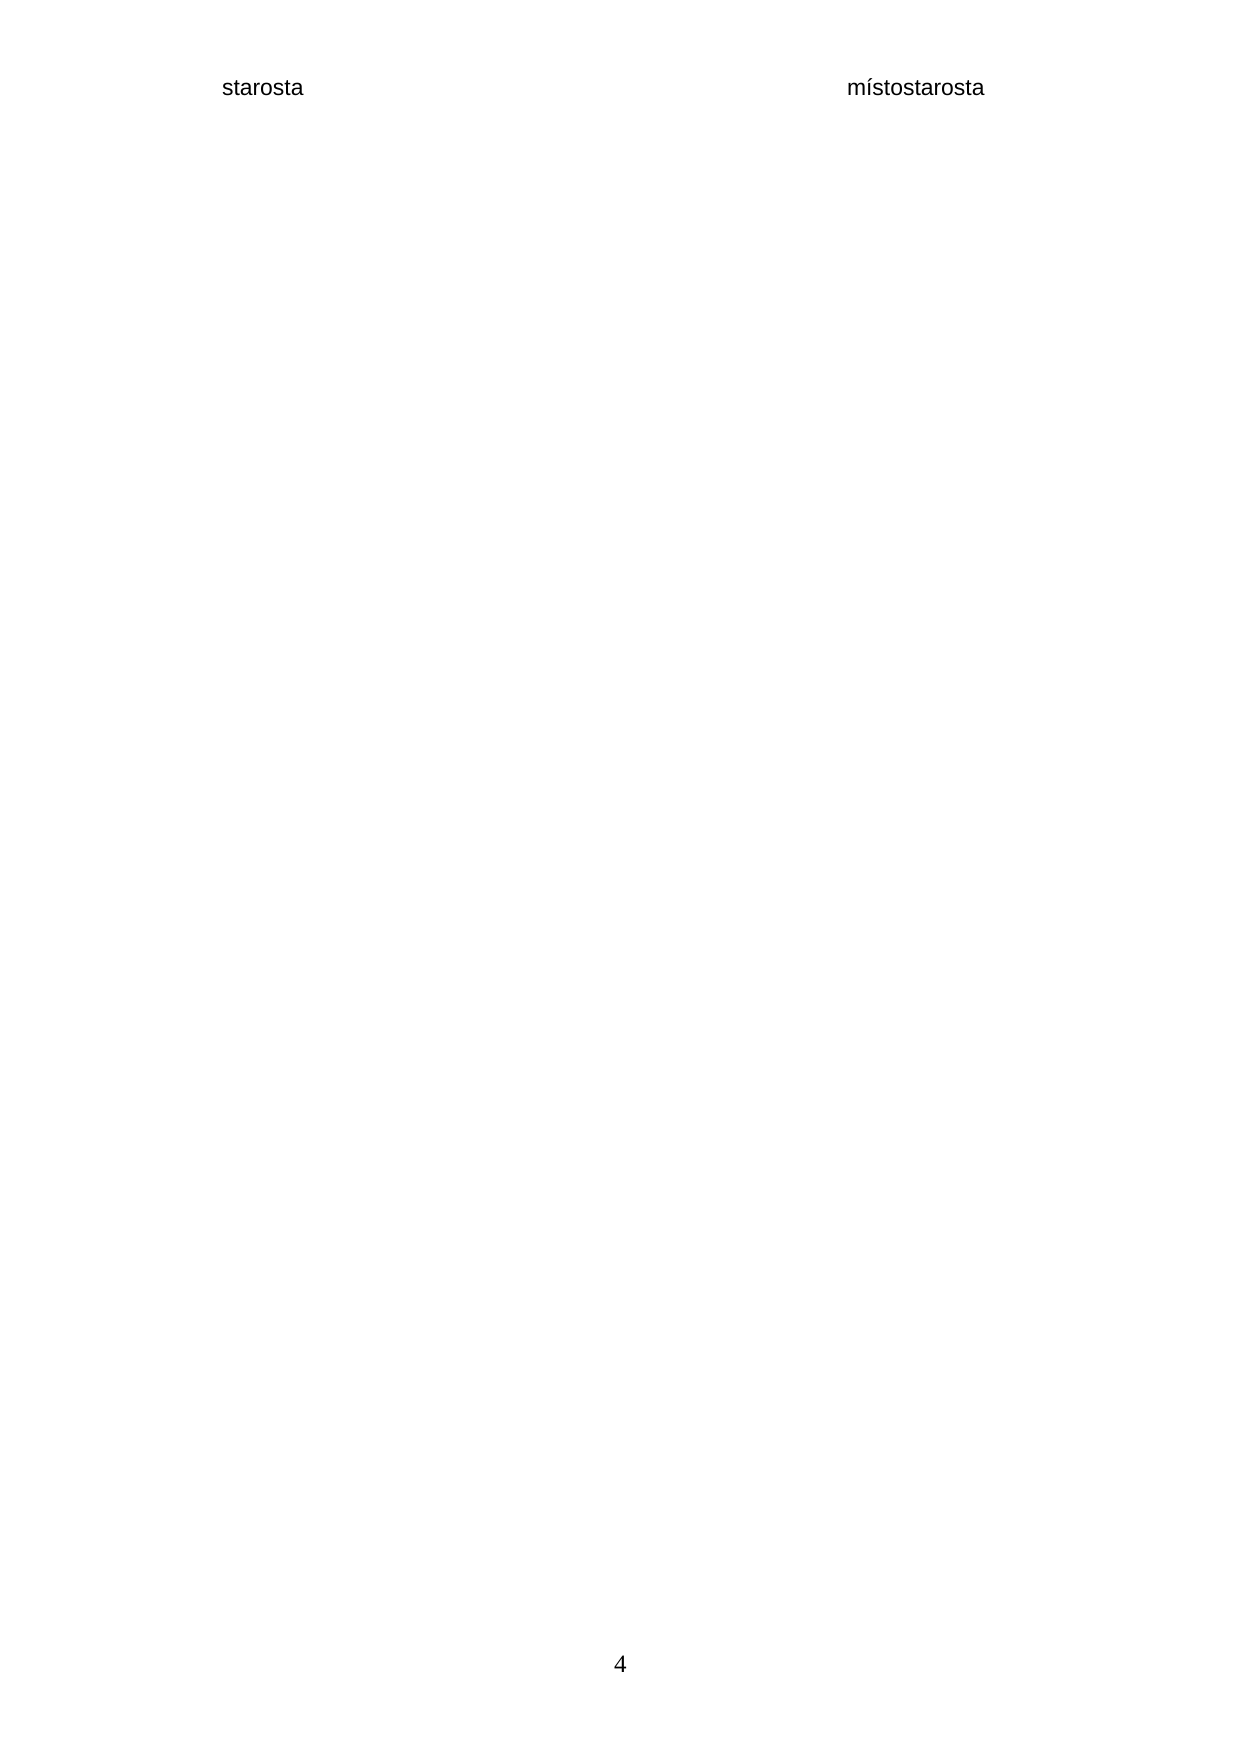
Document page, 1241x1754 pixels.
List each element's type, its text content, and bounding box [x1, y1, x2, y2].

text starosta místostarosta [148, 74, 1092, 100]
